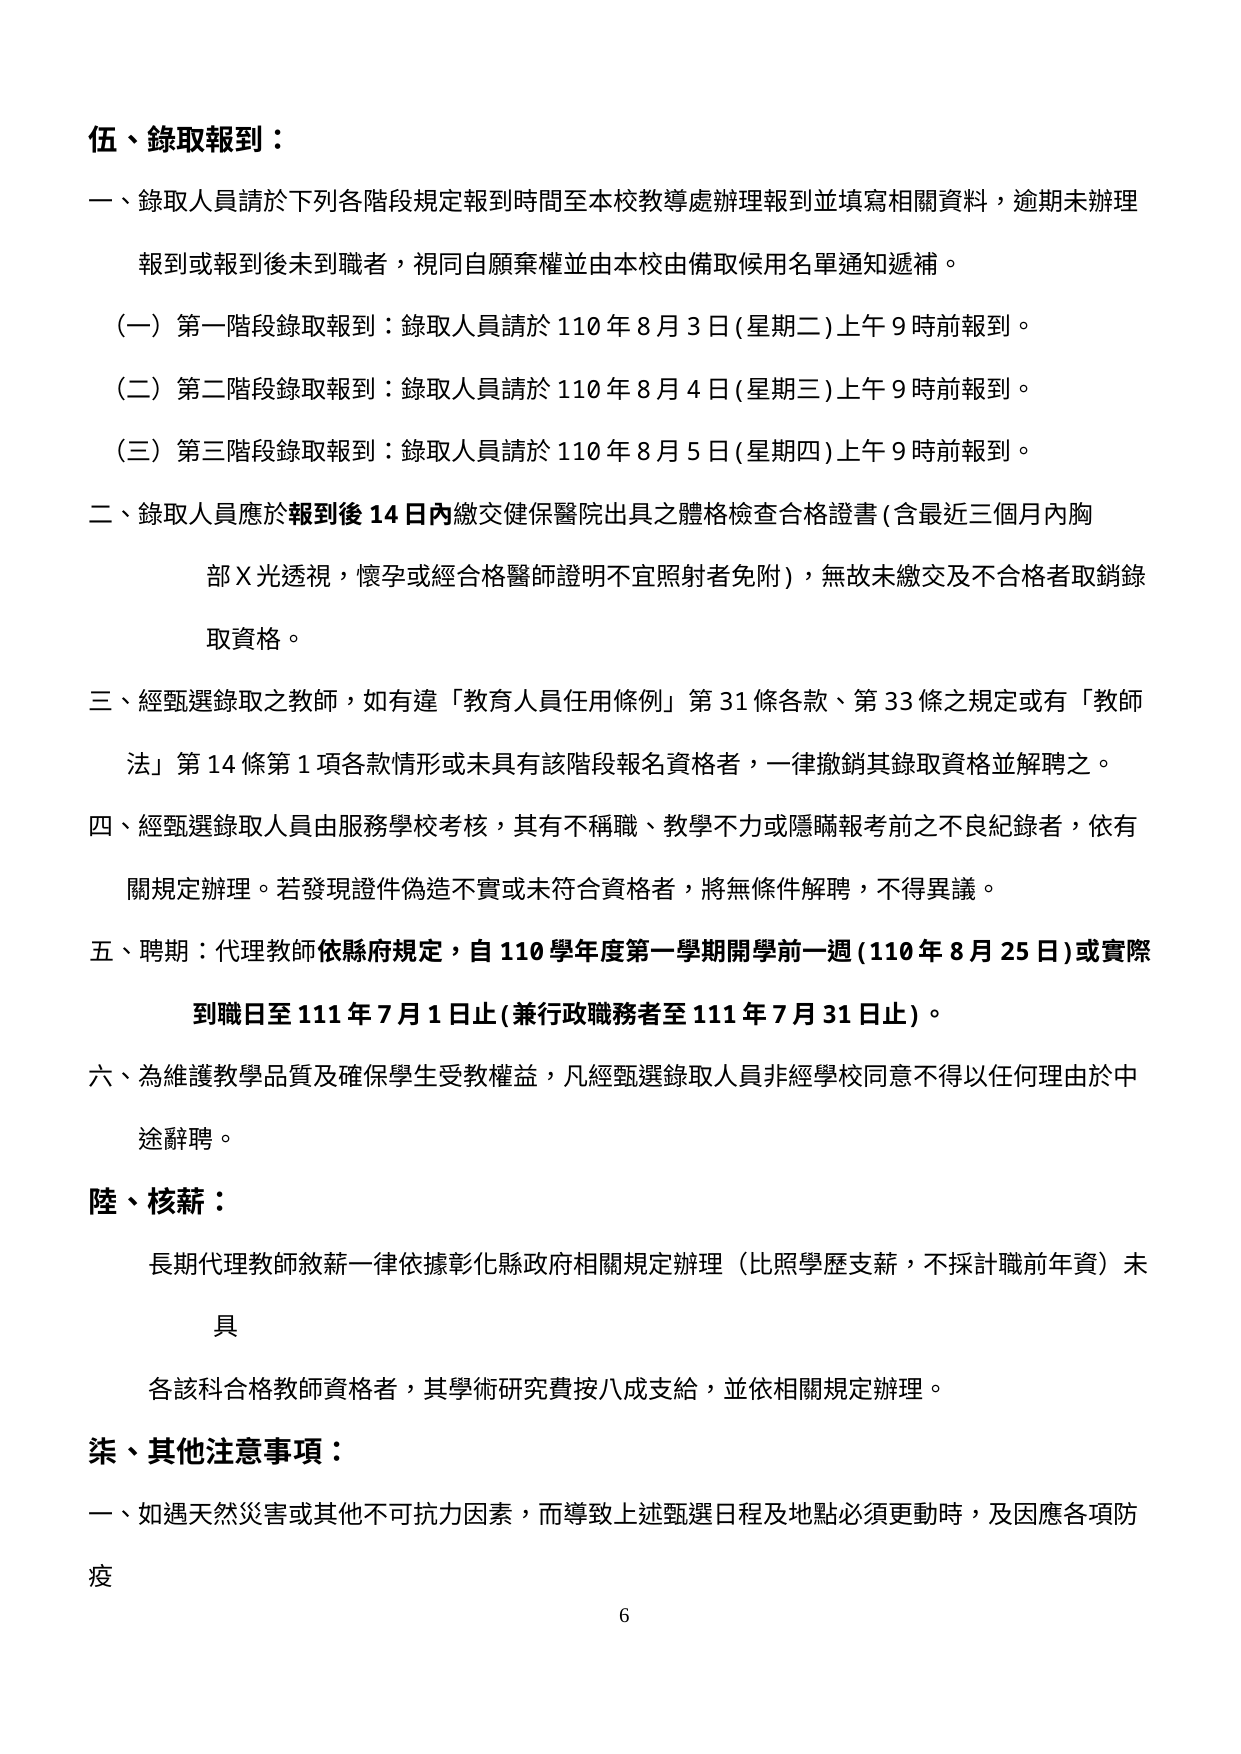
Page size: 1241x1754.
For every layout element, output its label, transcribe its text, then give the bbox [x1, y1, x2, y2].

text 伍、錄取報到： [89, 96, 1152, 158]
text 長期代理教師敘薪一律依據彰化縣政府相關規定辦理（比照學歷支薪，不採計職前年資）未具 [89, 1221, 1152, 1346]
text 各該科合格教師資格者，其學術研究費按八成支給，並依相關規定辦理。 [89, 1346, 1152, 1408]
text 部Ｘ光透視，懷孕或經合格醫師證明不宜照射者免附)，無故未繳交及不合格者取銷錄 [101, 533, 1152, 596]
text 柒、其他注意事項： [89, 1408, 1152, 1471]
text 五、聘期：代理教師依縣府規定，自110學年度第一學期開學前一週(110年8月25日)或實際到職日至111年7月1日止(兼行政職務者至111年7月31日止)。 [89, 908, 1152, 1033]
text 取資格。 [101, 596, 1152, 658]
text 陸、核薪： [89, 1158, 1152, 1221]
text （一）第一階段錄取報到：錄取人員請於110年8月3日(星期二)上午9時前報到。 [101, 283, 1152, 346]
text （二）第二階段錄取報到：錄取人員請於110年8月4日(星期三)上午9時前報到。 [101, 346, 1152, 408]
text 二、錄取人員應於報到後14日內繳交健保醫院出具之體格檢查合格證書(含最近三個月內胸 [89, 471, 1152, 533]
text 一、如遇天然災害或其他不可抗力因素，而導致上述甄選日程及地點必須更動時，及因應各項防疫 [89, 1471, 1152, 1596]
text 三、經甄選錄取之教師，如有違「教育人員任用條例」第31條各款、第33條之規定或有「教師法」第14條第1項各款情形或未具有該階段報名資格者，一律撤銷其錄取資格並解聘之。 [89, 658, 1152, 783]
text 四、經甄選錄取人員由服務學校考核，其有不稱職、教學不力或隱瞞報考前之不良紀錄者，依有關規定辦理。若發現證件偽造不實或未符合資格者，將無條件解聘，不得異議。 [89, 783, 1152, 908]
text 六、為維護教學品質及確保學生受教權益，凡經甄選錄取人員非經學校同意不得以任何理由於中途辭聘。 [89, 1033, 1152, 1158]
text 一、錄取人員請於下列各階段規定報到時間至本校教導處辦理報到並填寫相關資料，逾期未辦理報到或報到後未到職者，視同自願棄權並由本校由備取候用名單通知遞補。 [89, 158, 1152, 283]
text （三）第三階段錄取報到：錄取人員請於110年8月5日(星期四)上午9時前報到。 [101, 408, 1152, 471]
